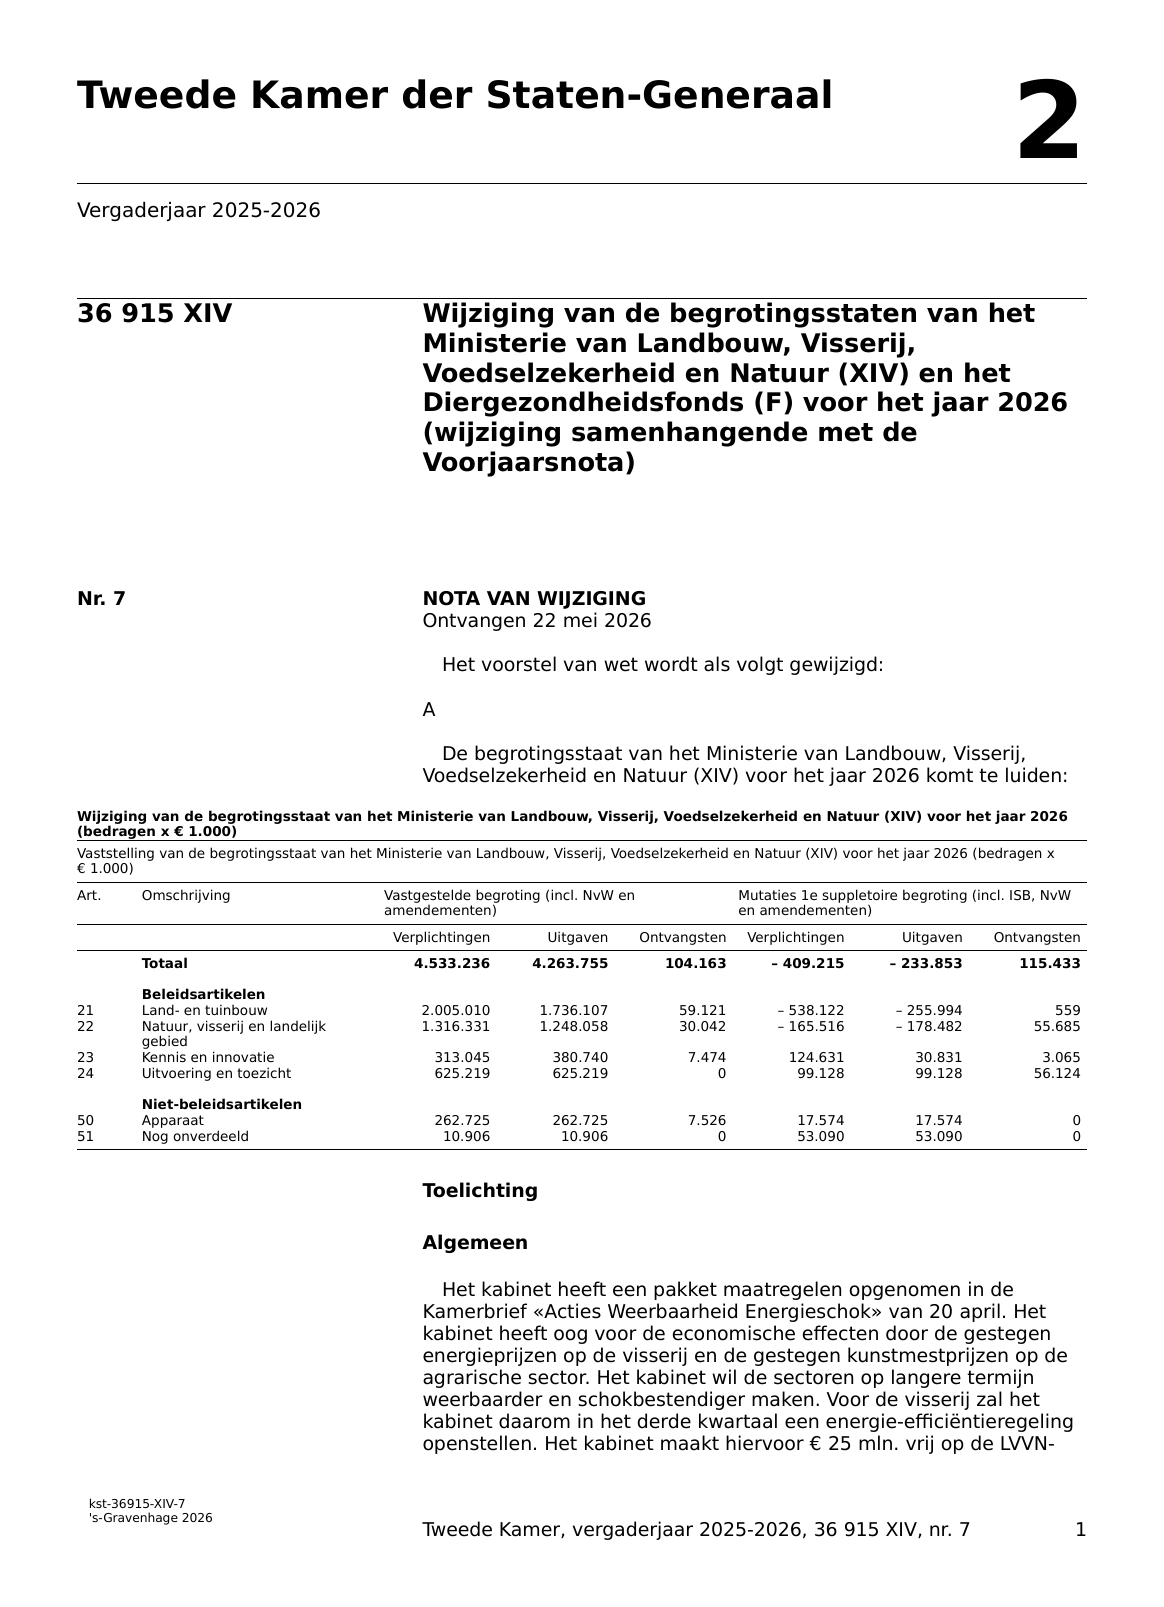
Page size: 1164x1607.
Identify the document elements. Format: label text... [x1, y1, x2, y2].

table_cell 99.128 [850, 1066, 968, 1081]
table_cell 56.124 [969, 1066, 1087, 1081]
table_cell [732, 971, 850, 987]
table_cell Vaststelling van de begrotingsstaat van het Ministerie van Landbouw, Visserij, Voedselzekerheid en Natuur (XIV) voor het jaar 2026 (bedragen x € 1.000) [77, 841, 1087, 882]
table_cell [969, 1097, 1087, 1113]
table_header Tweede Kamer der Staten-Generaal [77, 59, 886, 183]
table_cell 30.831 [850, 1050, 968, 1066]
table_cell Kennis en innovatie [136, 1050, 378, 1066]
table_cell 262.725 [496, 1113, 614, 1128]
table_cell – 255.994 [850, 1003, 968, 1018]
table_cell [378, 1081, 496, 1097]
table_cell Uitgaven [850, 925, 968, 950]
table_cell 380.740 [496, 1050, 614, 1066]
table_cell 7.526 [614, 1113, 732, 1128]
text 's-Gravenhage 2026 [88, 1511, 323, 1525]
subtitle Nr. 7 NOTA VAN WIJZIGING [77, 588, 1087, 610]
table_cell Natuur, visserij en landelijk gebied [136, 1019, 378, 1050]
table_cell 1.736.107 [496, 1003, 614, 1018]
table_cell Mutaties 1e suppletoire begroting (incl. ISB, NvW en amendementen) [732, 883, 1087, 924]
table_cell – 165.516 [732, 1019, 850, 1050]
table_cell 124.631 [732, 1050, 850, 1066]
table_cell [496, 971, 614, 987]
table_cell 59.121 [614, 1003, 732, 1018]
table_header Wijziging van de begrotingsstaat van het Ministerie van Landbouw, Visserij, Voedselzekerheid en Natuur (XIV) voor het jaar 2026 (bedragen x € 1.000) [77, 809, 1087, 840]
table_cell [732, 1081, 850, 1097]
table_cell [850, 1097, 968, 1113]
table_cell 104.163 [614, 951, 732, 971]
table_cell 115.433 [969, 951, 1087, 971]
table_cell 17.574 [732, 1113, 850, 1128]
table_cell 4.263.755 [496, 951, 614, 971]
table_cell 23 [77, 1050, 136, 1066]
table_cell 24 [77, 1066, 136, 1081]
table_cell 10.906 [496, 1129, 614, 1149]
table_cell Art. [77, 883, 136, 924]
table_cell [850, 1081, 968, 1097]
table_cell [732, 1097, 850, 1113]
table_cell 1.316.331 [378, 1019, 496, 1050]
table_cell [614, 1081, 732, 1097]
table_cell 3.065 [969, 1050, 1087, 1066]
text Het kabinet heeft een pakket maatregelen opgenomen in de Kamerbrief «Acties Weerbaarheid Energieschok» van 20 april. Het kabinet heeft oog voor de economische effecten door de gestegen energieprijzen op de visserij en de gestegen kunstmestprijzen op de agrarische sector. Het kabinet wil de sectoren op langere termijn weerbaarder en schokbestendiger maken. Voor de visserij zal het kabinet daarom in het derde kwartaal een energie-efficiëntieregeling openstellen. Het kabinet maakt hiervoor € 25 mln. vrij op de LVVN- [422, 1279, 1087, 1455]
table_cell – 178.482 [850, 1019, 968, 1050]
table_cell 0 [969, 1129, 1087, 1149]
table_cell 53.090 [732, 1129, 850, 1149]
table_cell [136, 925, 378, 950]
table_cell Land- en tuinbouw [136, 1003, 378, 1018]
table_cell – 233.853 [850, 951, 968, 971]
table_cell [136, 971, 378, 987]
table_cell Ontvangsten [614, 925, 732, 950]
table_cell Totaal [136, 951, 378, 971]
table_cell – 538.122 [732, 1003, 850, 1018]
table_cell 10.906 [378, 1129, 496, 1149]
subtitle A [422, 698, 1087, 720]
table_cell 625.219 [496, 1066, 614, 1081]
table_cell 0 [614, 1066, 732, 1081]
subtitle 36 915 XIV Wijziging van de begrotingsstaten van het Ministerie van Landbouw, Visserij, Voedselzekerheid en Natuur (XIV) en het Diergezondheidsfonds (F) voor het jaar 2026 (wijziging samenhangende met de Voorjaarsnota) [77, 299, 1087, 477]
table_cell 30.042 [614, 1019, 732, 1050]
table_cell 4.533.236 [378, 951, 496, 971]
table_cell 55.685 [969, 1019, 1087, 1050]
table_cell [969, 1081, 1087, 1097]
table_cell Uitgaven [496, 925, 614, 950]
table_cell Ontvangsten [969, 925, 1087, 950]
table_cell [969, 987, 1087, 1003]
table_cell 7.474 [614, 1050, 732, 1066]
table_cell [732, 987, 850, 1003]
table_cell 0 [969, 1113, 1087, 1128]
table_cell Beleidsartikelen [136, 987, 378, 1003]
table_cell [614, 971, 732, 987]
table_cell [77, 1081, 136, 1097]
table_cell [614, 1097, 732, 1113]
table_header 2 [886, 59, 1087, 183]
table_cell 22 [77, 1019, 136, 1050]
table_cell 262.725 [378, 1113, 496, 1128]
table_cell 625.219 [378, 1066, 496, 1081]
table_cell 51 [77, 1129, 136, 1149]
table_cell [850, 971, 968, 987]
text Ontvangen 22 mei 2026 [422, 610, 1087, 632]
table_cell [969, 971, 1087, 987]
table_cell 17.574 [850, 1113, 968, 1128]
table_cell Verplichtingen [732, 925, 850, 950]
table_cell Vergaderjaar 2025-2026 [77, 184, 1087, 298]
table_cell [77, 987, 136, 1003]
table_cell [136, 1081, 378, 1097]
table_cell [77, 951, 136, 971]
table_cell Verplichtingen [378, 925, 496, 950]
table_cell 2.005.010 [378, 1003, 496, 1018]
table_cell 559 [969, 1003, 1087, 1018]
subtitle Toelichting [422, 1180, 1087, 1202]
table_cell [850, 987, 968, 1003]
table_cell [77, 971, 136, 987]
table_cell [496, 1097, 614, 1113]
table_cell [378, 971, 496, 987]
table_cell [378, 1097, 496, 1113]
table_cell 1.248.058 [496, 1019, 614, 1050]
table_cell – 409.215 [732, 951, 850, 971]
table_cell 313.045 [378, 1050, 496, 1066]
table_cell Uitvoering en toezicht [136, 1066, 378, 1081]
table_cell 53.090 [850, 1129, 968, 1149]
table_cell [496, 987, 614, 1003]
table_cell [378, 987, 496, 1003]
text kst-36915-XIV-7 [88, 1497, 323, 1511]
table_cell 21 [77, 1003, 136, 1018]
table_cell Apparaat [136, 1113, 378, 1128]
table_cell 99.128 [732, 1066, 850, 1081]
table_cell [496, 1081, 614, 1097]
text De begrotingsstaat van het Ministerie van Landbouw, Visserij, Voedselzekerheid en Natuur (XIV) voor het jaar 2026 komt te luiden: [422, 743, 1087, 787]
table_cell Niet-beleidsartikelen [136, 1097, 378, 1113]
subtitle Algemeen [422, 1232, 1087, 1254]
table_cell [614, 987, 732, 1003]
table_cell Nog onverdeeld [136, 1129, 378, 1149]
table_cell [77, 1097, 136, 1113]
table_cell Omschrijving [136, 883, 378, 924]
table_cell [77, 925, 136, 950]
table_cell 0 [614, 1129, 732, 1149]
text Het voorstel van wet wordt als volgt gewijzigd: [422, 654, 1087, 676]
table_cell Vastgestelde begroting (incl. NvW en amendementen) [378, 883, 732, 924]
table_cell 50 [77, 1113, 136, 1128]
